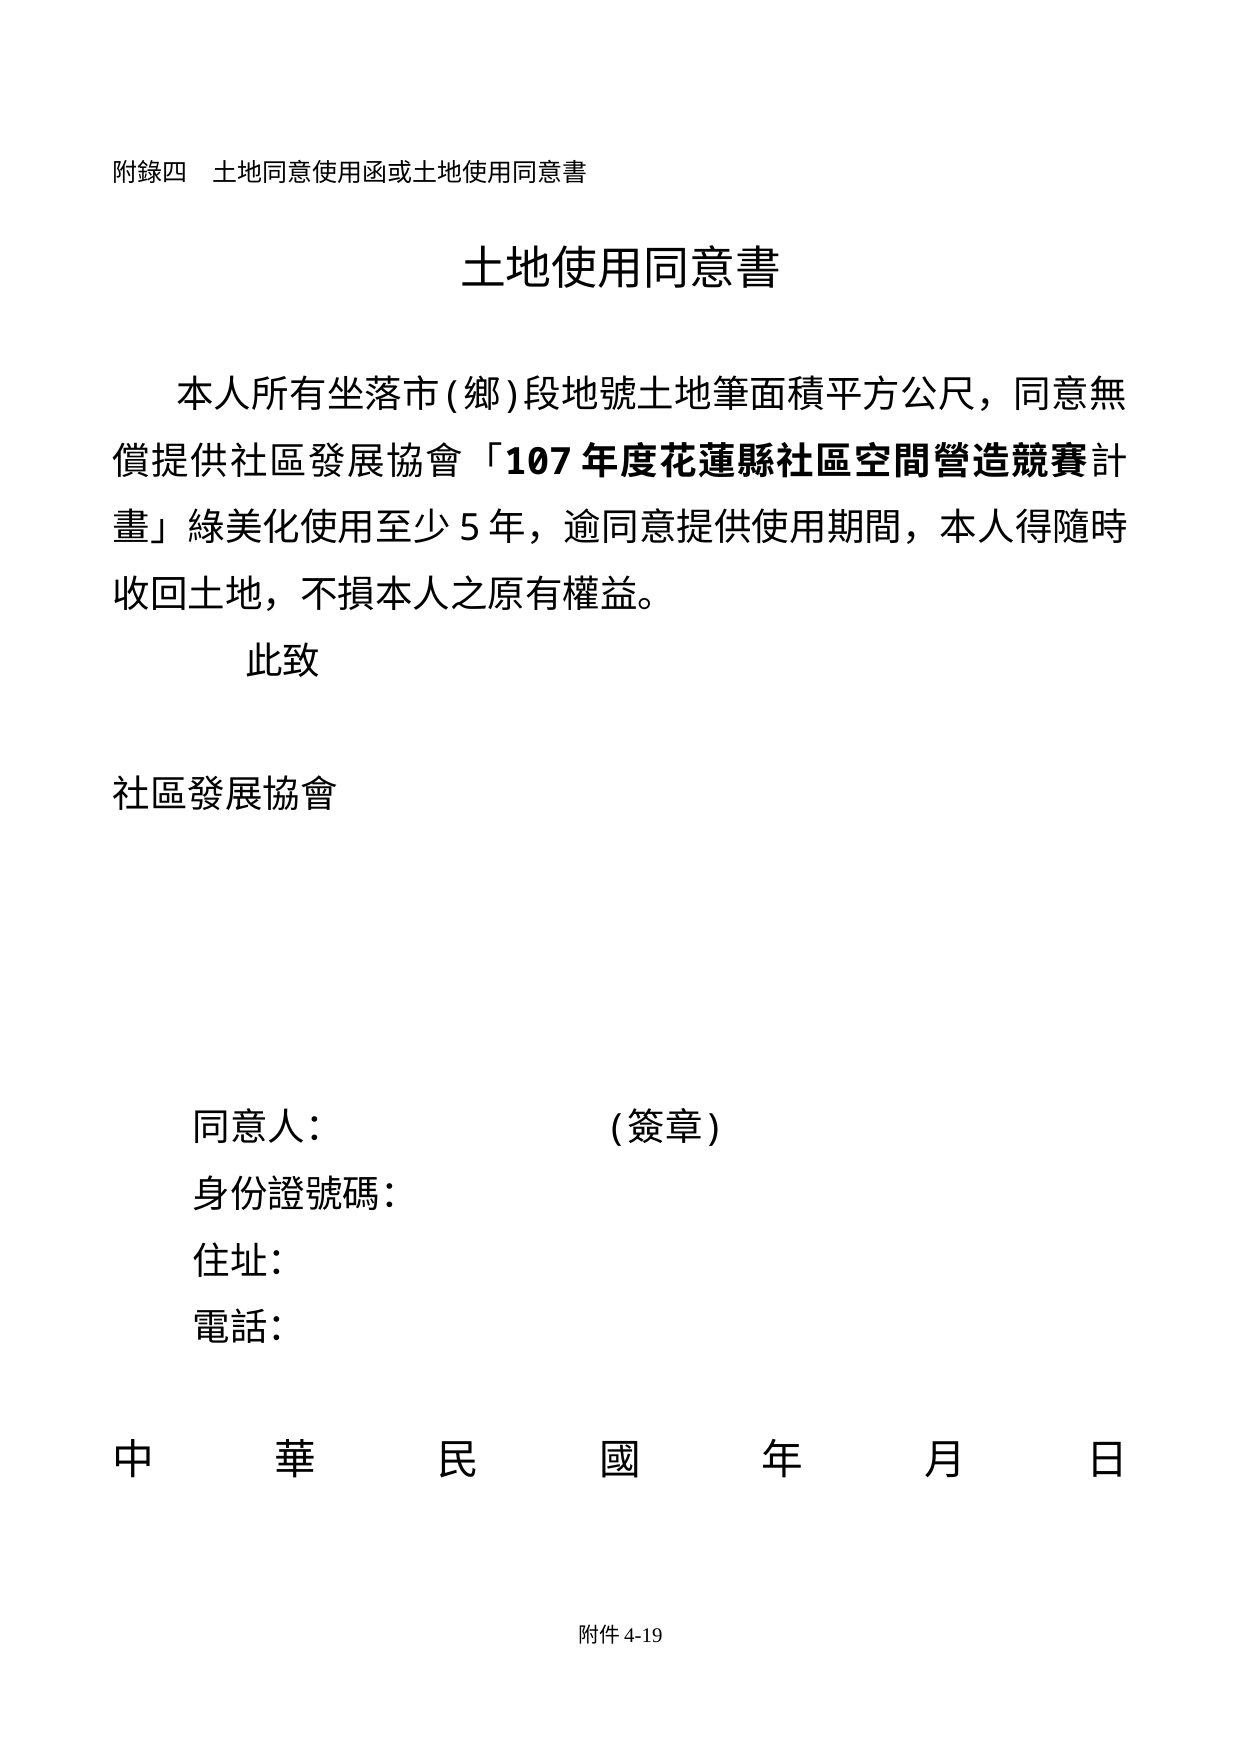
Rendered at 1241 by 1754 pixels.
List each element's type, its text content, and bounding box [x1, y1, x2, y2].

text 住址： [192, 1221, 1128, 1287]
text 本人所有坐落市(鄉)段地號土地筆面積平方公尺，同意無償提供社區發展協會「107年度花蓮縣社區空間營造競賽計畫」綠美化使用至少5年，逾同意提供使用期間，本人得隨時收回土地，不損本人之原有權益。 [112, 354, 1128, 621]
text 電話： [192, 1287, 1128, 1354]
text 土地使用同意書 [112, 231, 1128, 298]
text 中華民國年月日 [112, 1421, 1128, 1487]
text 同意人： (簽章) [192, 1087, 1128, 1154]
text 社區發展協會 [112, 754, 1128, 821]
text 此致 [112, 621, 1128, 687]
text 身份證號碼： [192, 1154, 1128, 1221]
text 附錄四 土地同意使用函或土地使用同意書 [112, 150, 1159, 189]
